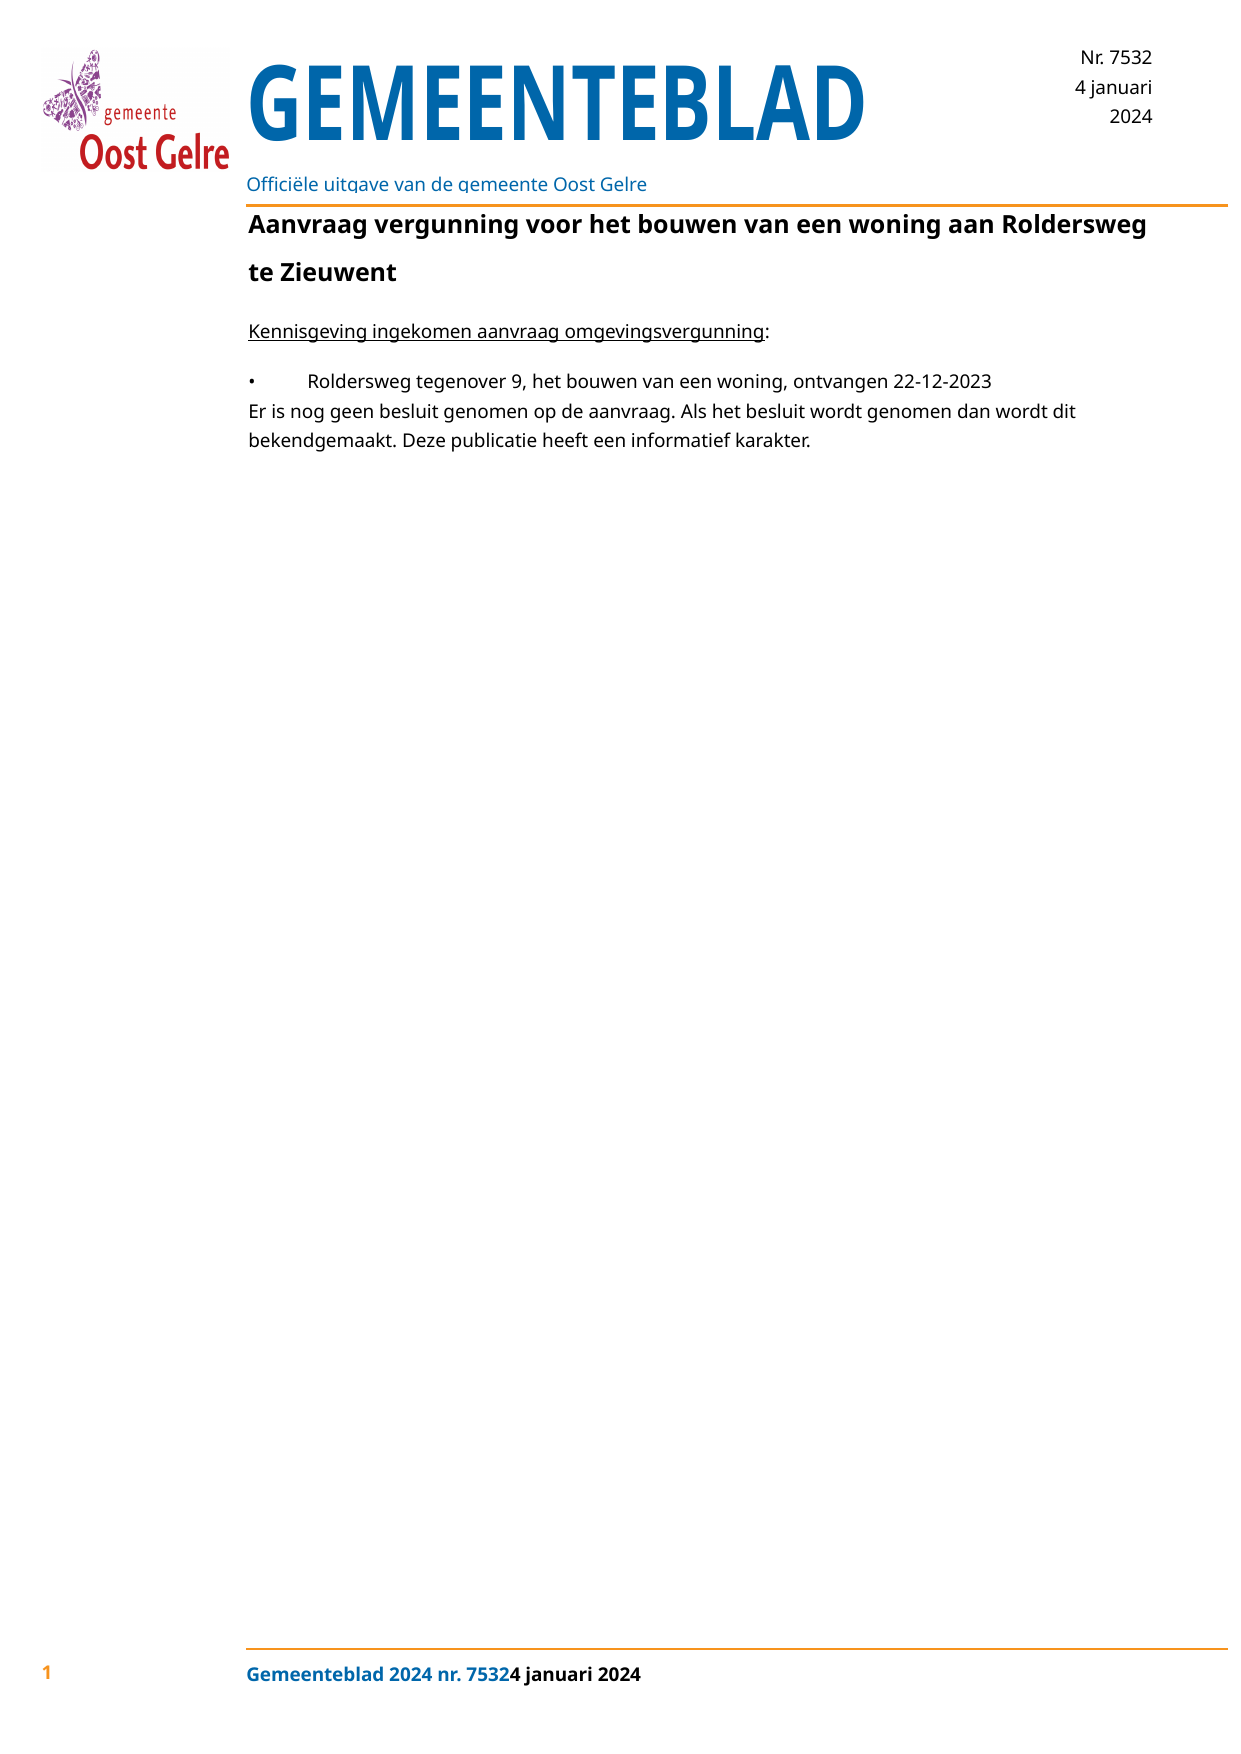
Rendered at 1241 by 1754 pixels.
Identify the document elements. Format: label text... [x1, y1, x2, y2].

text Kennisgeving ingekomen aanvraag omgevingsvergunning: [248, 318, 1152, 344]
list Roldersweg tegenover 9, het bouwen van een woning, ontvangen 22-12-2023 [248, 368, 1152, 394]
picture [41, 47, 231, 172]
text Er is nog geen besluit genomen op de aanvraag. Als het besluit wordt genomen dan wordt dit bekendgemaakt. Deze publicatie heeft een informatief karakter. [248, 398, 1152, 453]
text Aanvraag vergunning voor het bouwen van een woning aan Roldersweg te Zieuwent [248, 207, 1152, 288]
